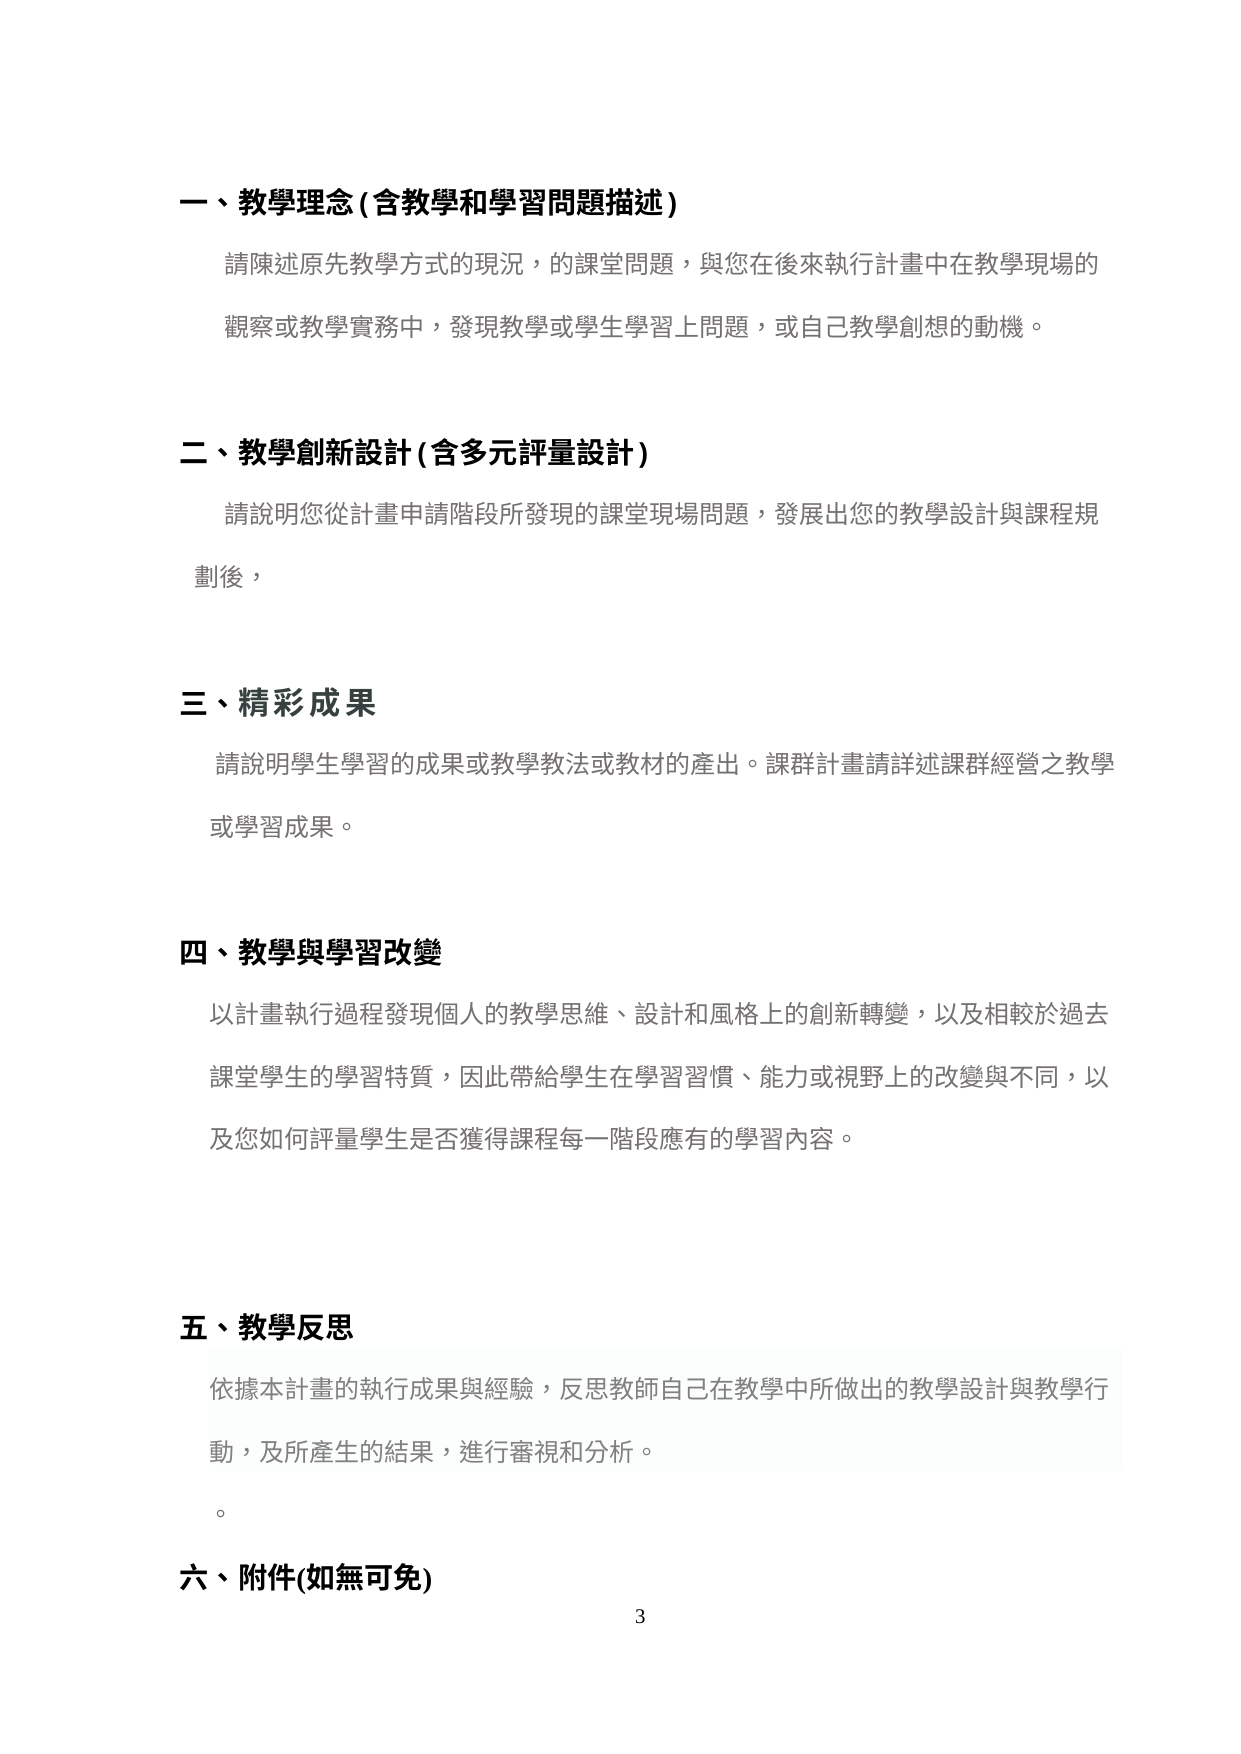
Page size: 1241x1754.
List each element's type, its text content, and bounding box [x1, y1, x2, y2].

text 四、教學與學習改變 [150, 909, 1122, 971]
text 以計畫執行過程發現個人的教學思維、設計和風格上的創新轉變，以及相較於過去課堂學生的學習特質，因此帶給學生在學習習慣、能力或視野上的改變與不同，以及您如何評量學生是否獲得課程每一階段應有的學習內容。 [209, 971, 1122, 1159]
text 請說明您從計畫申請階段所發現的課堂現場問題，發展出您的教學設計與課程規劃後， [194, 471, 1122, 596]
text 六、附件(如無可免) [150, 1534, 1122, 1596]
text 依據本計畫的執行成果與經驗，反思教師自己在教學中所做出的教學設計與教學行動，及所產生的結果，進行審視和分析。 [209, 1346, 1122, 1471]
text 一、教學理念(含教學和學習問題描述) [150, 159, 1122, 221]
text 二、教學創新設計(含多元評量設計) [150, 409, 1122, 471]
text 請說明學生學習的成果或教學教法或教材的產出。課群計畫請詳述課群經營之教學或學習成果。 [209, 721, 1122, 846]
text 。 [209, 1471, 1122, 1534]
text 三、精彩成果 [150, 659, 1122, 721]
text 請陳述原先教學方式的現況，的課堂問題，與您在後來執行計畫中在教學現場的觀察或教學實務中，發現教學或學生學習上問題，或自己教學創想的動機。 [224, 221, 1122, 346]
text 五、教學反思 [150, 1284, 1122, 1346]
